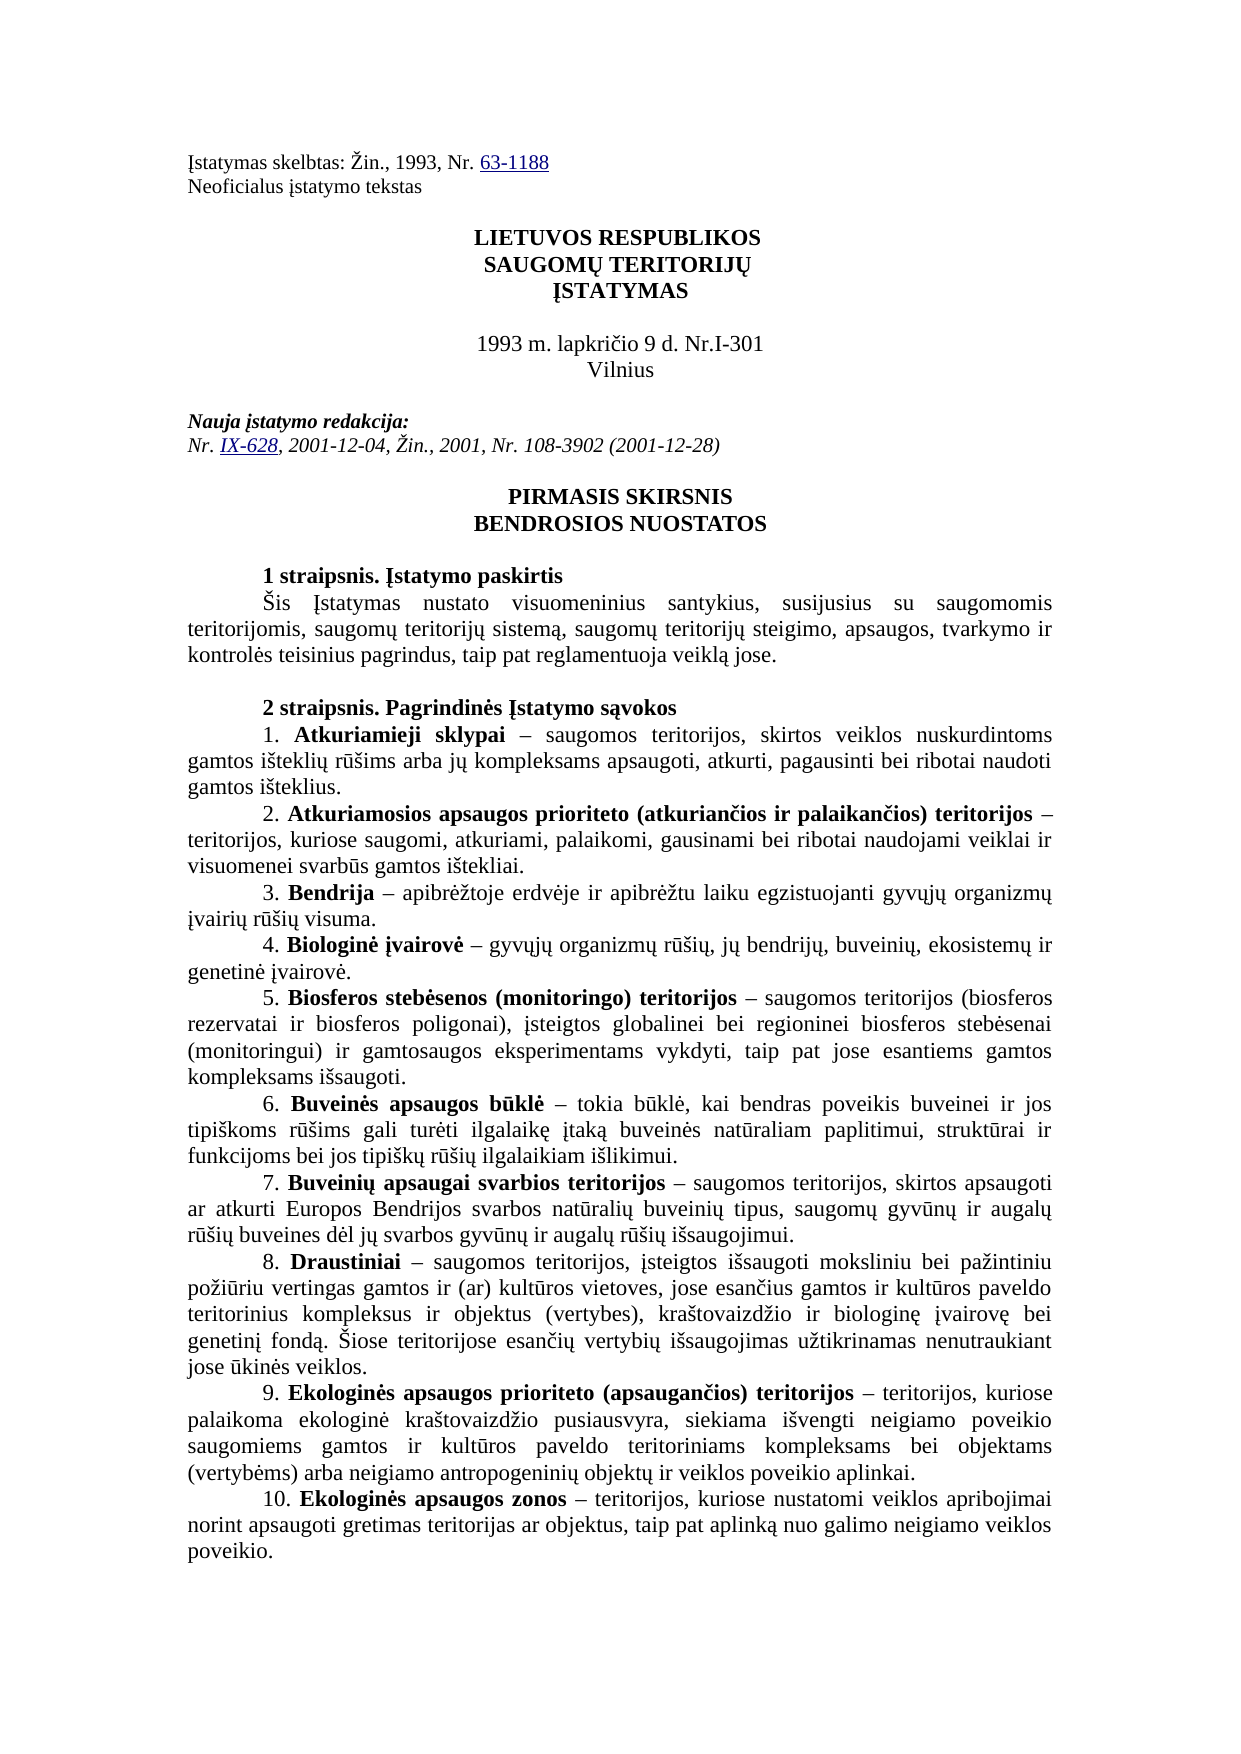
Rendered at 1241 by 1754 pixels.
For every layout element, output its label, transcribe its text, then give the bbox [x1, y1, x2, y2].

text 7. Buveinių apsaugai svarbios teritorijos – saugomos teritorijos, skirtos apsaugoti ar atkurti Europos Bendrijos svarbos natūralių buveinių tipus, saugomų gyvūnų ir augalų rūšių buveines dėl jų svarbos gyvūnų ir augalų rūšių išsaugojimui. [187, 1169, 1053, 1248]
text 3. Bendrija – apibrėžtoje erdvėje ir apibrėžtu laiku egzistuojanti gyvųjų organizmų įvairių rūšių visuma. [187, 879, 1053, 931]
text 8. Draustiniai – saugomos teritorijos, įsteigtos išsaugoti moksliniu bei pažintiniu požiūriu vertingas gamtos ir (ar) kultūros vietoves, jose esančius gamtos ir kultūros paveldo teritorinius kompleksus ir objektus (vertybes), kraštovaizdžio ir biologinę įvairovę bei genetinį fondą. Šiose teritorijose esančių vertybių išsaugojimas užtikrinamas nenutraukiant jose ūkinės veiklos. [187, 1248, 1053, 1379]
text 2. Atkuriamosios apsaugos prioriteto (atkuriančios ir palaikančios) teritorijos – teritorijos, kuriose saugomi, atkuriami, palaikomi, gausinami bei ribotai naudojami veiklai ir visuomenei svarbūs gamtos ištekliai. [187, 800, 1053, 879]
text 1993 m. lapkričio 9 d. Nr.I-301 [187, 330, 1053, 356]
text 1. Atkuriamieji sklypai – saugomos teritorijos, skirtos veiklos nuskurdintoms gamtos išteklių rūšims arba jų kompleksams apsaugoti, atkurti, pagausinti bei ribotai naudoti gamtos išteklius. [187, 721, 1053, 800]
subtitle PIRMASIS SKIRSNIS [187, 483, 1053, 510]
text Šis Įstatymas nustato visuomeninius santykius, susijusius su saugomomis teritorijomis, saugomų teritorijų sistemą, saugomų teritorijų steigimo, apsaugos, tvarkymo ir kontrolės teisinius pagrindus, taip pat reglamentuoja veiklą jose. [187, 589, 1053, 668]
text 6. Buveinės apsaugos būklė – tokia būklė, kai bendras poveikis buveinei ir jos tipiškoms rūšims gali turėti ilgalaikę įtaką buveinės natūraliam paplitimui, struktūrai ir funkcijoms bei jos tipiškų rūšių ilgalaikiam išlikimui. [187, 1089, 1053, 1169]
text Neoficialus įstatymo tekstas [187, 174, 1053, 198]
text 4. Biologinė įvairovė – gyvųjų organizmų rūšių, jų bendrijų, buveinių, ekosistemų ir genetinė įvairovė. [187, 931, 1053, 984]
subtitle 1 straipsnis. Įstatymo paskirtis [187, 562, 1053, 589]
text 5. Biosferos stebėsenos (monitoringo) teritorijos – saugomos teritorijos (biosferos rezervatai ir biosferos poligonai), įsteigtos globalinei bei regioninei biosferos stebėsenai (monitoringui) ir gamtosaugos eksperimentams vykdyti, taip pat jose esantiems gamtos kompleksams išsaugoti. [187, 984, 1053, 1089]
text 10. Ekologinės apsaugos zonos – teritorijos, kuriose nustatomi veiklos apribojimai norint apsaugoti gretimas teritorijas ar objektus, taip pat aplinką nuo galimo neigiamo veiklos poveikio. [187, 1485, 1053, 1564]
text SAUGOMŲ TERITORIJŲ [187, 251, 1053, 277]
text Nauja įstatymo redakcija: [187, 409, 1053, 433]
subtitle BENDROSIOS NUOSTATOS [187, 510, 1053, 536]
text Vilnius [187, 356, 1053, 383]
text 9. Ekologinės apsaugos prioriteto (apsaugančios) teritorijos – teritorijos, kuriose palaikoma ekologinė kraštovaizdžio pusiausvyra, siekiama išvengti neigiamo poveikio saugomiems gamtos ir kultūros paveldo teritoriniams kompleksams bei objektams (vertybėms) arba neigiamo antropogeninių objektų ir veiklos poveikio aplinkai. [187, 1379, 1053, 1485]
text LIETUVOS RESPUBLIKOS [187, 224, 1053, 251]
text Nr. IX-628, 2001-12-04, Žin., 2001, Nr. 108-3902 (2001-12-28) [187, 433, 1053, 457]
text Įstatymas skelbtas: Žin., 1993, Nr. 63-1188 [187, 150, 1053, 174]
text ĮSTATYMAS [187, 277, 1053, 303]
subtitle 2 straipsnis. Pagrindinės Įstatymo sąvokos [187, 694, 1053, 721]
